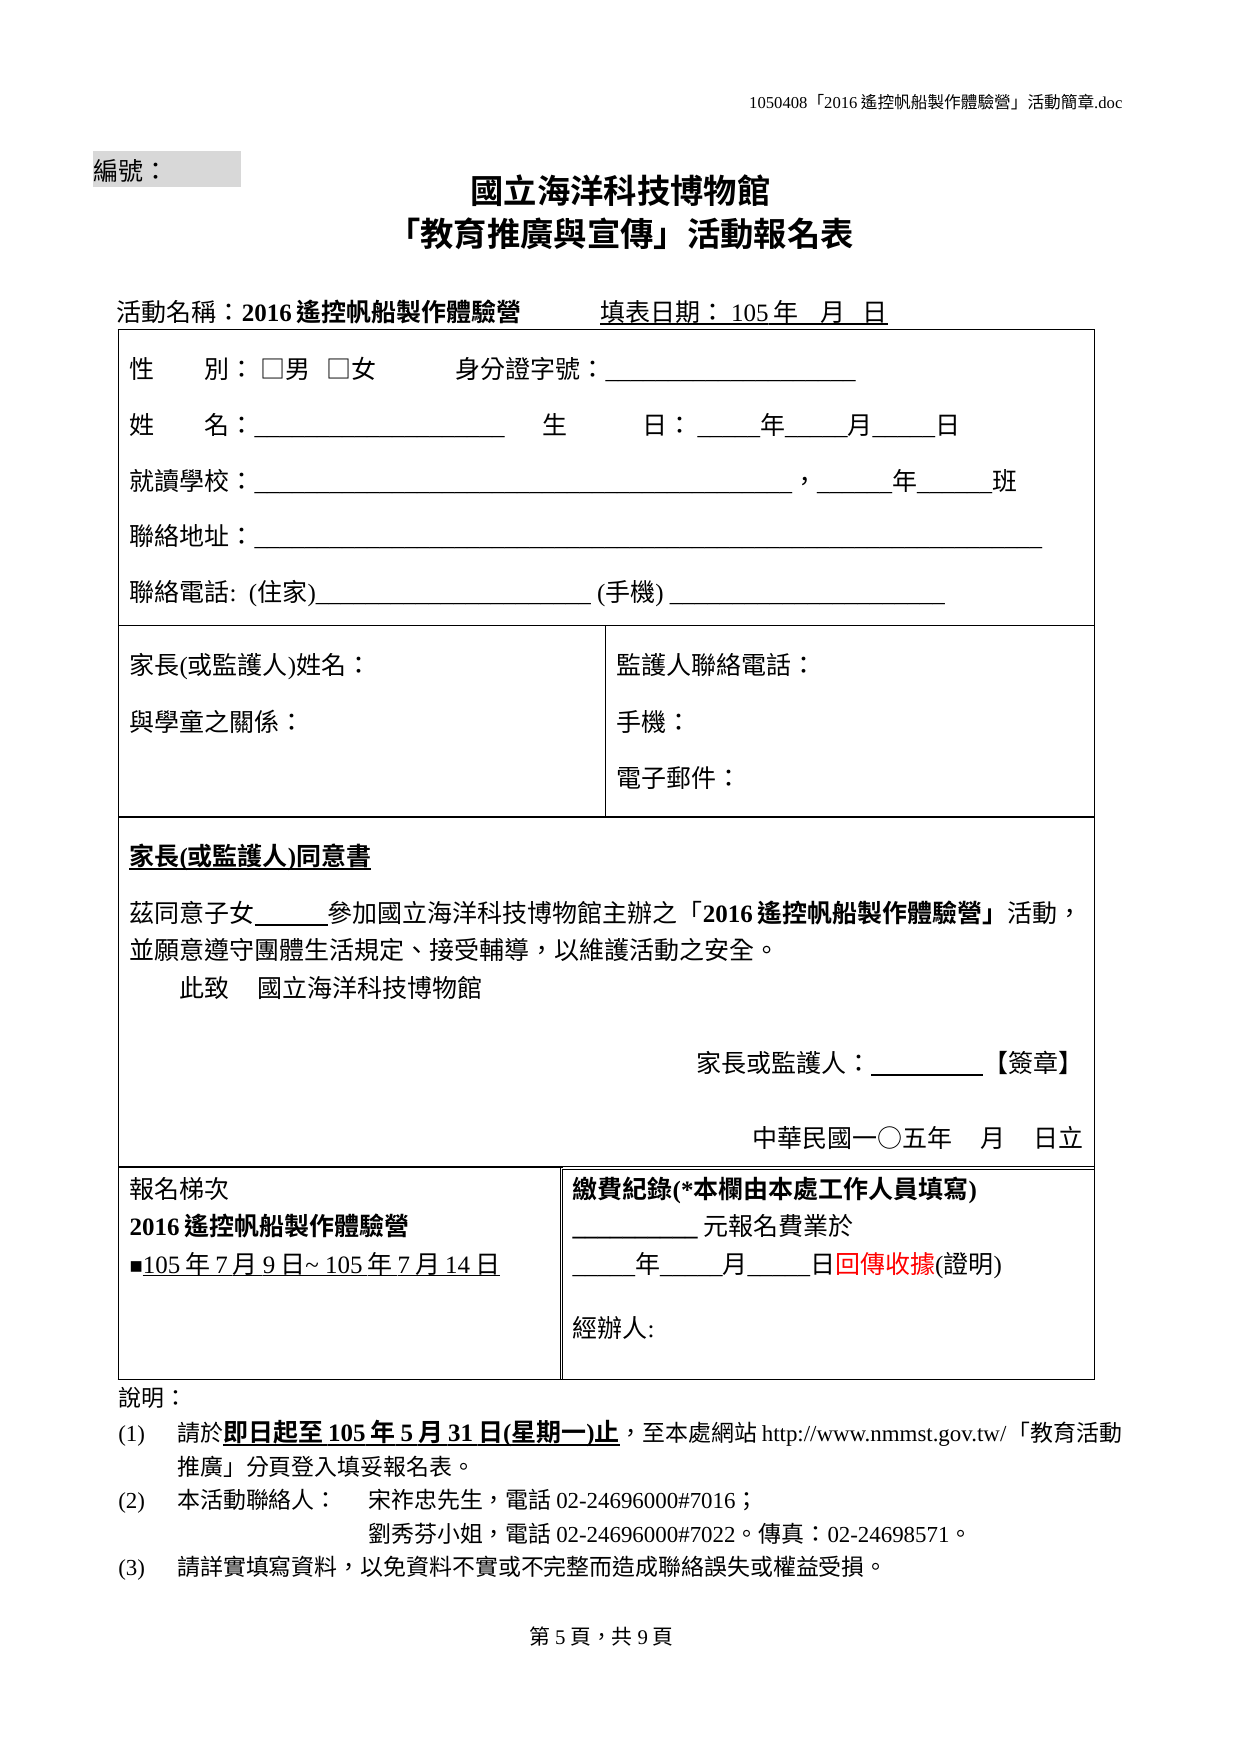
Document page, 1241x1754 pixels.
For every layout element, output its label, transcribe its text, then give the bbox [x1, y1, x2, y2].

text 國立海洋科技博物館 [118, 164, 1122, 213]
text 劉秀芬小姐，電話02-24696000#7022。傳真：02-24698571。 [327, 1516, 1122, 1549]
table_cell 家長(或監護人)姓名： 與學童之關係： [119, 626, 605, 816]
table_cell 報名梯次 2016遙控帆船製作體驗營 ■105年7月9日~ 105年7月14日 [119, 1168, 560, 1379]
text 活動名稱：2016遙控帆船製作體驗營 填表日期： 105年 月 日 [117, 292, 1122, 329]
text 「教育推廣與宣傳」活動報名表 [118, 213, 1122, 254]
list 本活動聯絡人： 宋祚忠先生，電話02-24696000#7016； [118, 1482, 1122, 1516]
text 編號： [93, 151, 285, 187]
text 說明： [118, 1380, 1122, 1413]
list 請詳實填寫資料，以免資料不實或不完整而造成聯絡誤失或權益受損。 [118, 1549, 1122, 1582]
table_cell 監護人聯絡電話： 手機： 電子郵件： [606, 626, 1094, 816]
table_cell 家長(或監護人)同意書 茲同意子女 參加國立海洋科技博物館主辦之「2016遙控帆船製作體驗營」活動，並願意遵守團體生活規定、接受輔導，以維護活動之安全。 此致 國立海洋科技博物館 家長或監護人： 【簽章】 中華民國一○五年 月 日立 [119, 818, 1094, 1166]
list 請於即日起至105年5月31日(星期一)止，至本處網站http://www.nmmst.gov.tw/ 「教育活動推廣」分頁登入填妥報名表。 [118, 1413, 1122, 1482]
table_cell 繳費紀錄(*本欄由本處工作人員填寫) __________ 元報名費業於 _____年_____月_____日回傳收據(證明) 經辦人: [563, 1170, 1094, 1379]
table_header 性 別： □男 □女 身分證字號：____________________ 姓 名：____________________ 生 日： _____年_____月_____日 就讀學校：___________________________________________，______年______班 聯絡地址：_______________________________________________________________ 聯絡電話: (住家)______________________ (手機) ______________________ [119, 330, 1094, 625]
